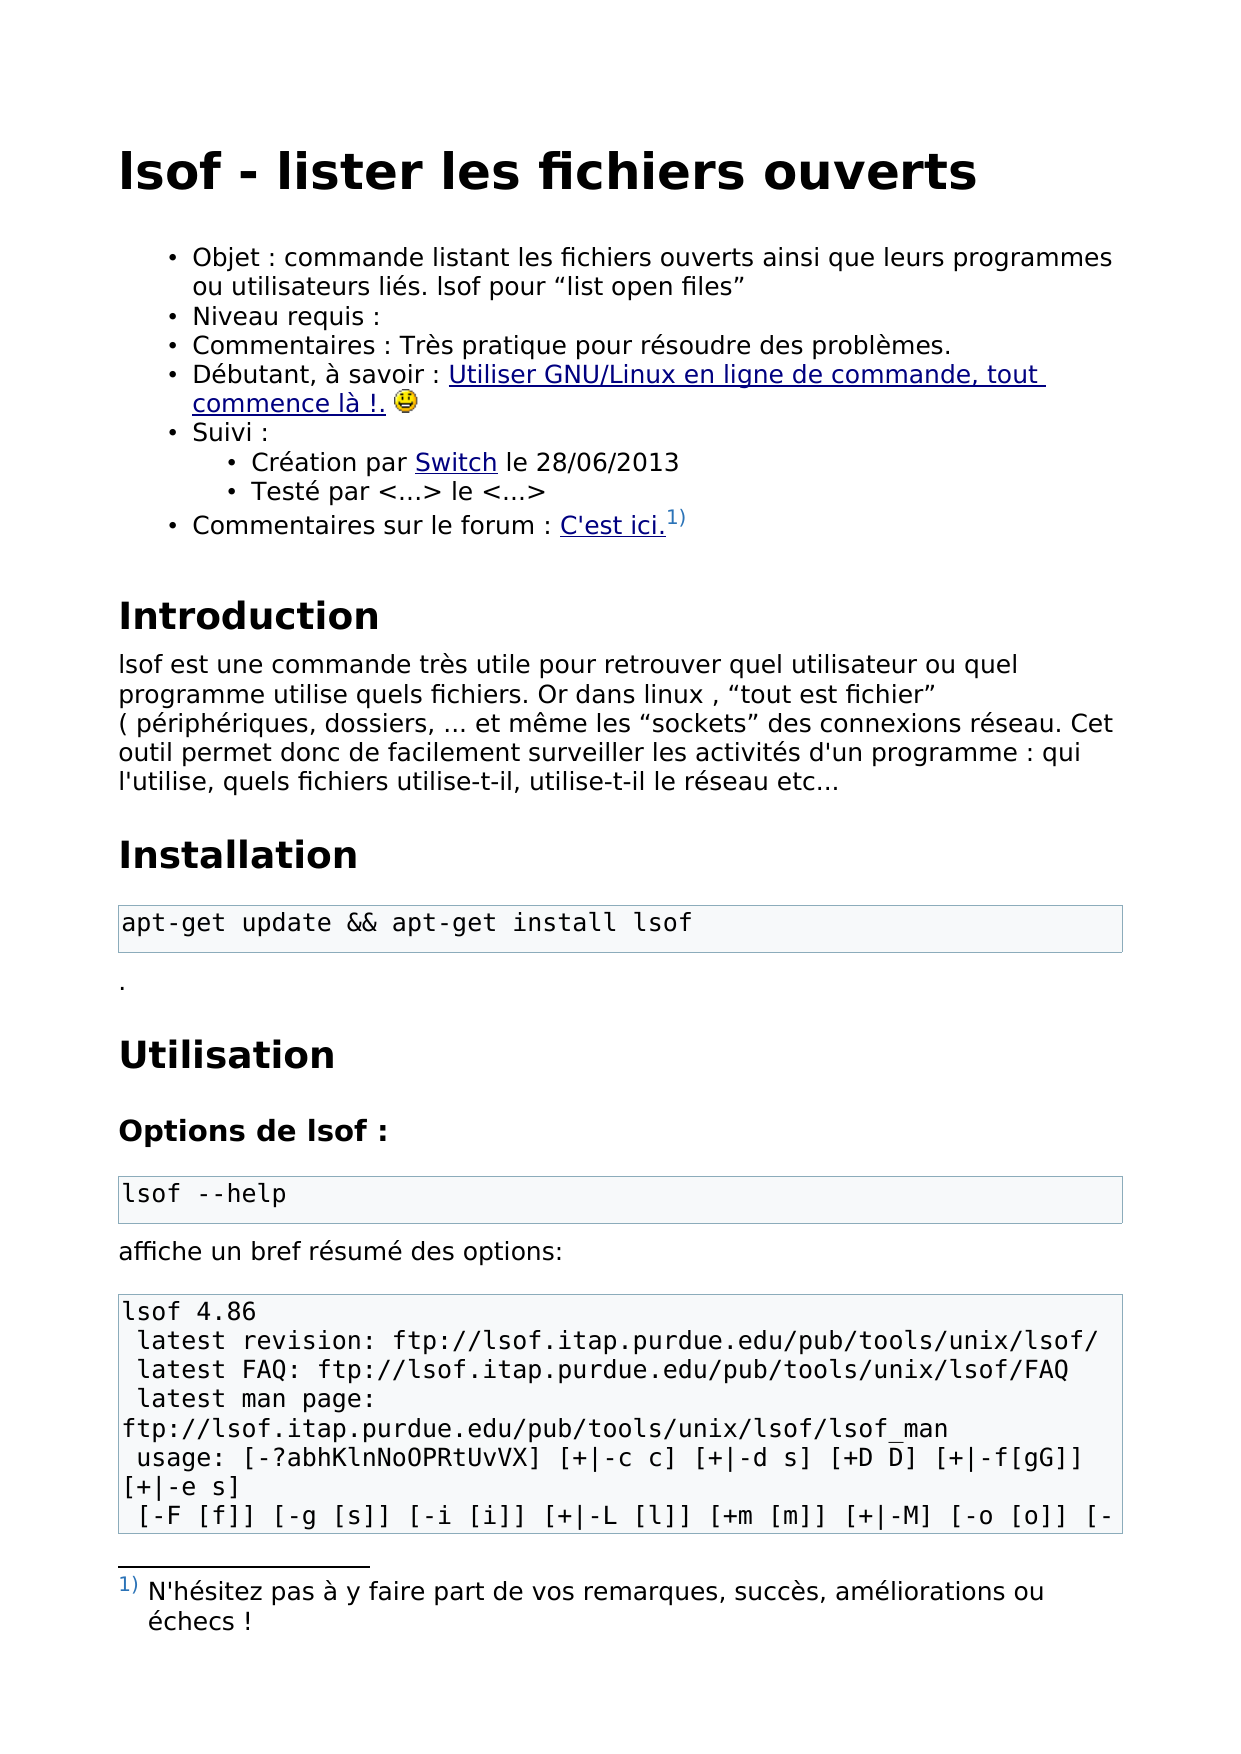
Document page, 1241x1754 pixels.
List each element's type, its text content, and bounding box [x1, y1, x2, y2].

list Suivi : [177, 418, 1122, 448]
list N'hésitez pas à y faire part de vos remarques, succès, améliorations ou échecs ! [118, 1573, 1122, 1636]
subtitle Utilisation [118, 1033, 1122, 1077]
subtitle Introduction [118, 594, 1122, 638]
list Débutant, à savoir : Utiliser GNU/Linux en ligne de commande, tout commence là !. [177, 360, 1122, 418]
text . [118, 967, 1122, 996]
text affiche un bref résumé des options: [118, 1238, 1122, 1267]
list Création par Switch le 28/06/2013 [236, 448, 1122, 477]
table_header apt-get update && apt-get install lsof [119, 906, 1122, 952]
subtitle Options de lsof : [118, 1114, 1122, 1148]
subtitle Installation [118, 834, 1122, 878]
text lsof est une commande très utile pour retrouver quel utilisateur ou quel programme utilise quels fichiers. Or dans linux , “tout est fichier” ( périphériques, dossiers, ... et même les “sockets” des connexions réseau. Cet outil permet donc de facilement surveiller les activités d'un programme : qui l'utilise, quels fichiers utilise-t-il, utilise-t-il le réseau etc... [118, 651, 1122, 797]
list Objet : commande listant les fichiers ouverts ainsi que leurs programmes ou utilisateurs liés. lsof pour “list open files” [177, 243, 1122, 302]
subtitle lsof - lister les fichiers ouverts [118, 143, 1122, 201]
list Commentaires sur le forum : C'est ici. [177, 506, 1122, 540]
table_header lsof 4.86 latest revision: ftp://lsof.itap.purdue.edu/pub/tools/unix/lsof/ latest FAQ: ftp://lsof.itap.purdue.edu/pub/tools/unix/lsof/FAQ latest man page: ftp://lsof.itap.purdue.edu/pub/tools/unix/lsof/lsof_man usage: [-?abhKlnNoOPRtUvVX] [+|-c c] [+|-d s] [+D D] [+|-f[gG]] [+|-e s] [-F [f]] [-g [s]] [-i [i]] [+|-L [l]] [+m [m]] [+|-M] [-o [o]] [- [119, 1295, 1122, 1533]
list Niveau requis : [177, 302, 1122, 331]
table_header lsof --help [119, 1177, 1122, 1223]
picture [394, 389, 418, 413]
list Testé par <...> le <...> [236, 477, 1122, 506]
list Commentaires : Très pratique pour résoudre des problèmes. [177, 331, 1122, 360]
